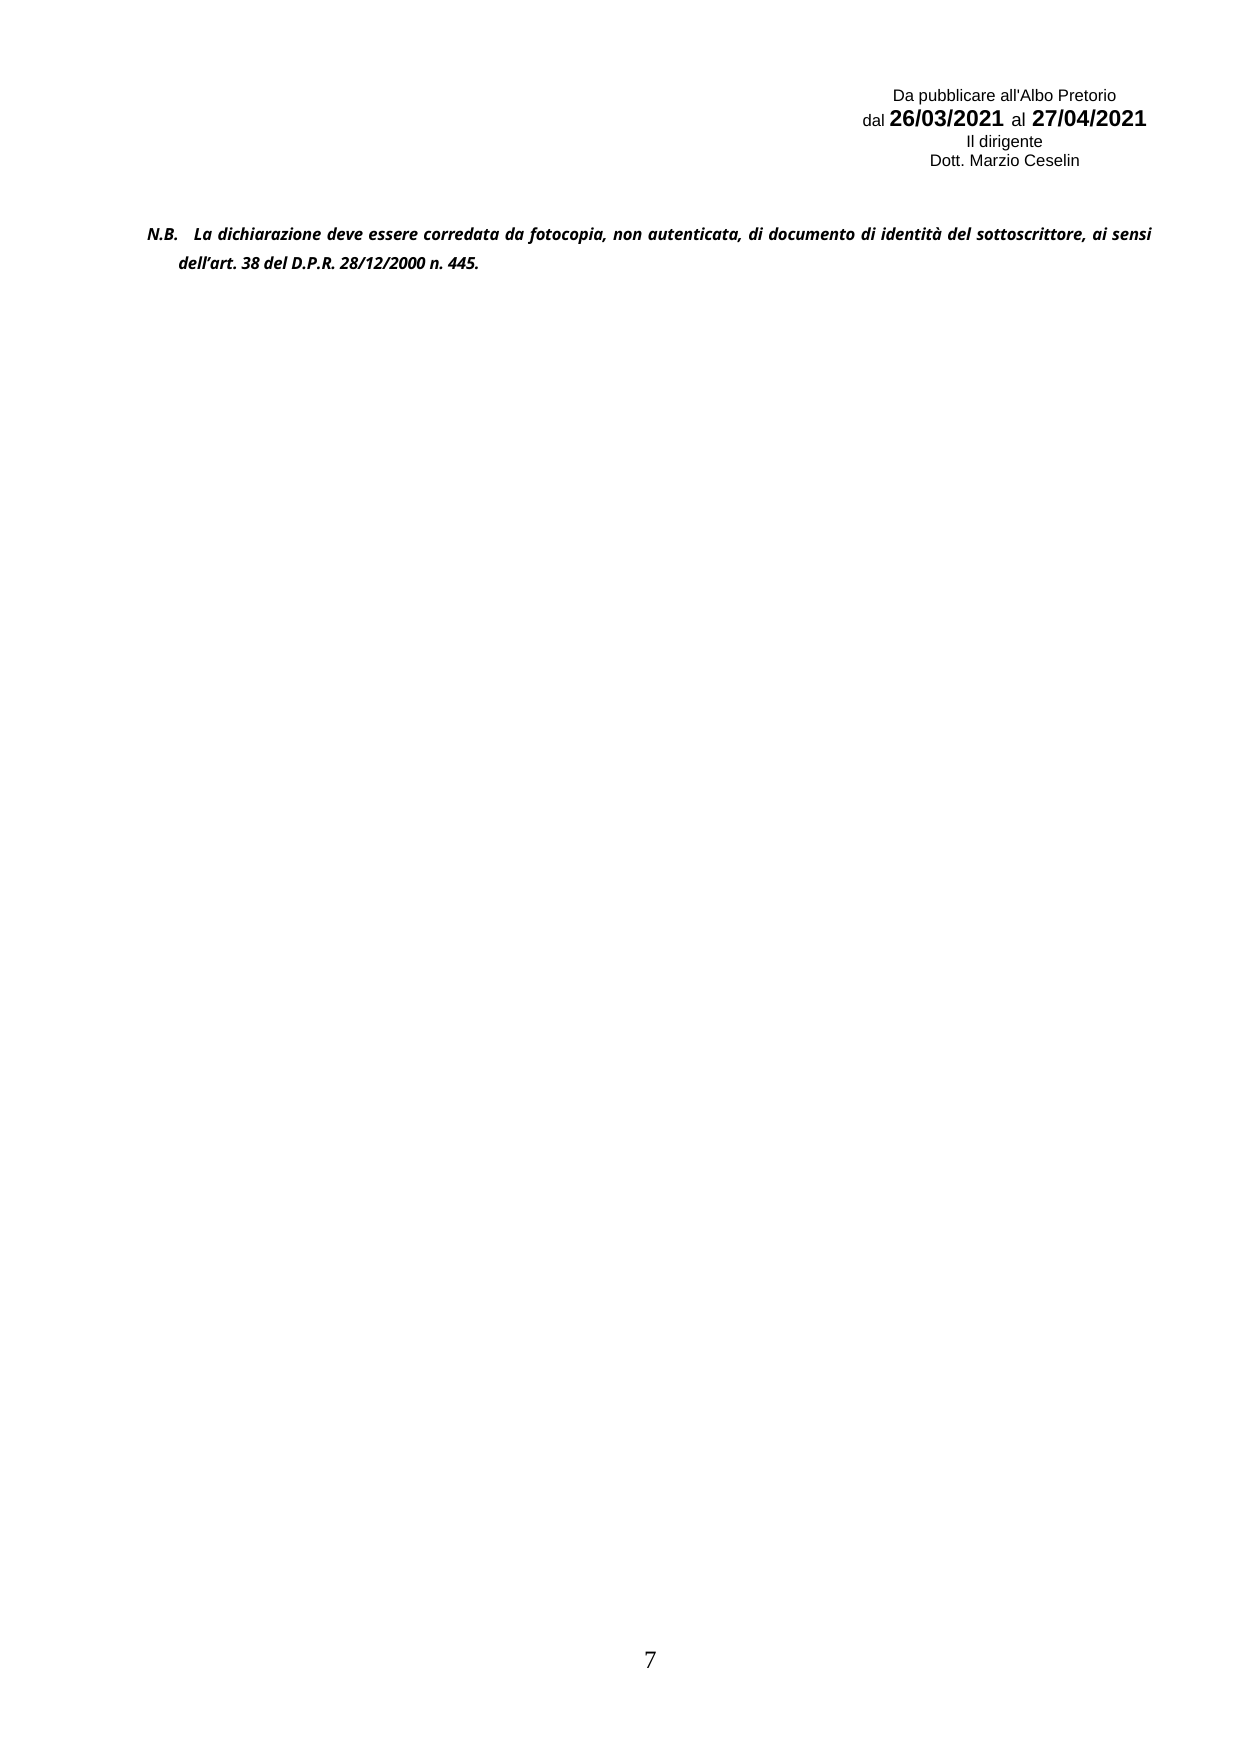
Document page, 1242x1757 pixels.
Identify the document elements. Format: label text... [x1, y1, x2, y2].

text N.B. La dichiarazione deve essere corredata da fotocopia, non autenticata, di documento di identità del sottoscrittore, ai sensi dell’art. 38 del D.P.R. 28/12/2000 n. 445. [147, 218, 1153, 275]
